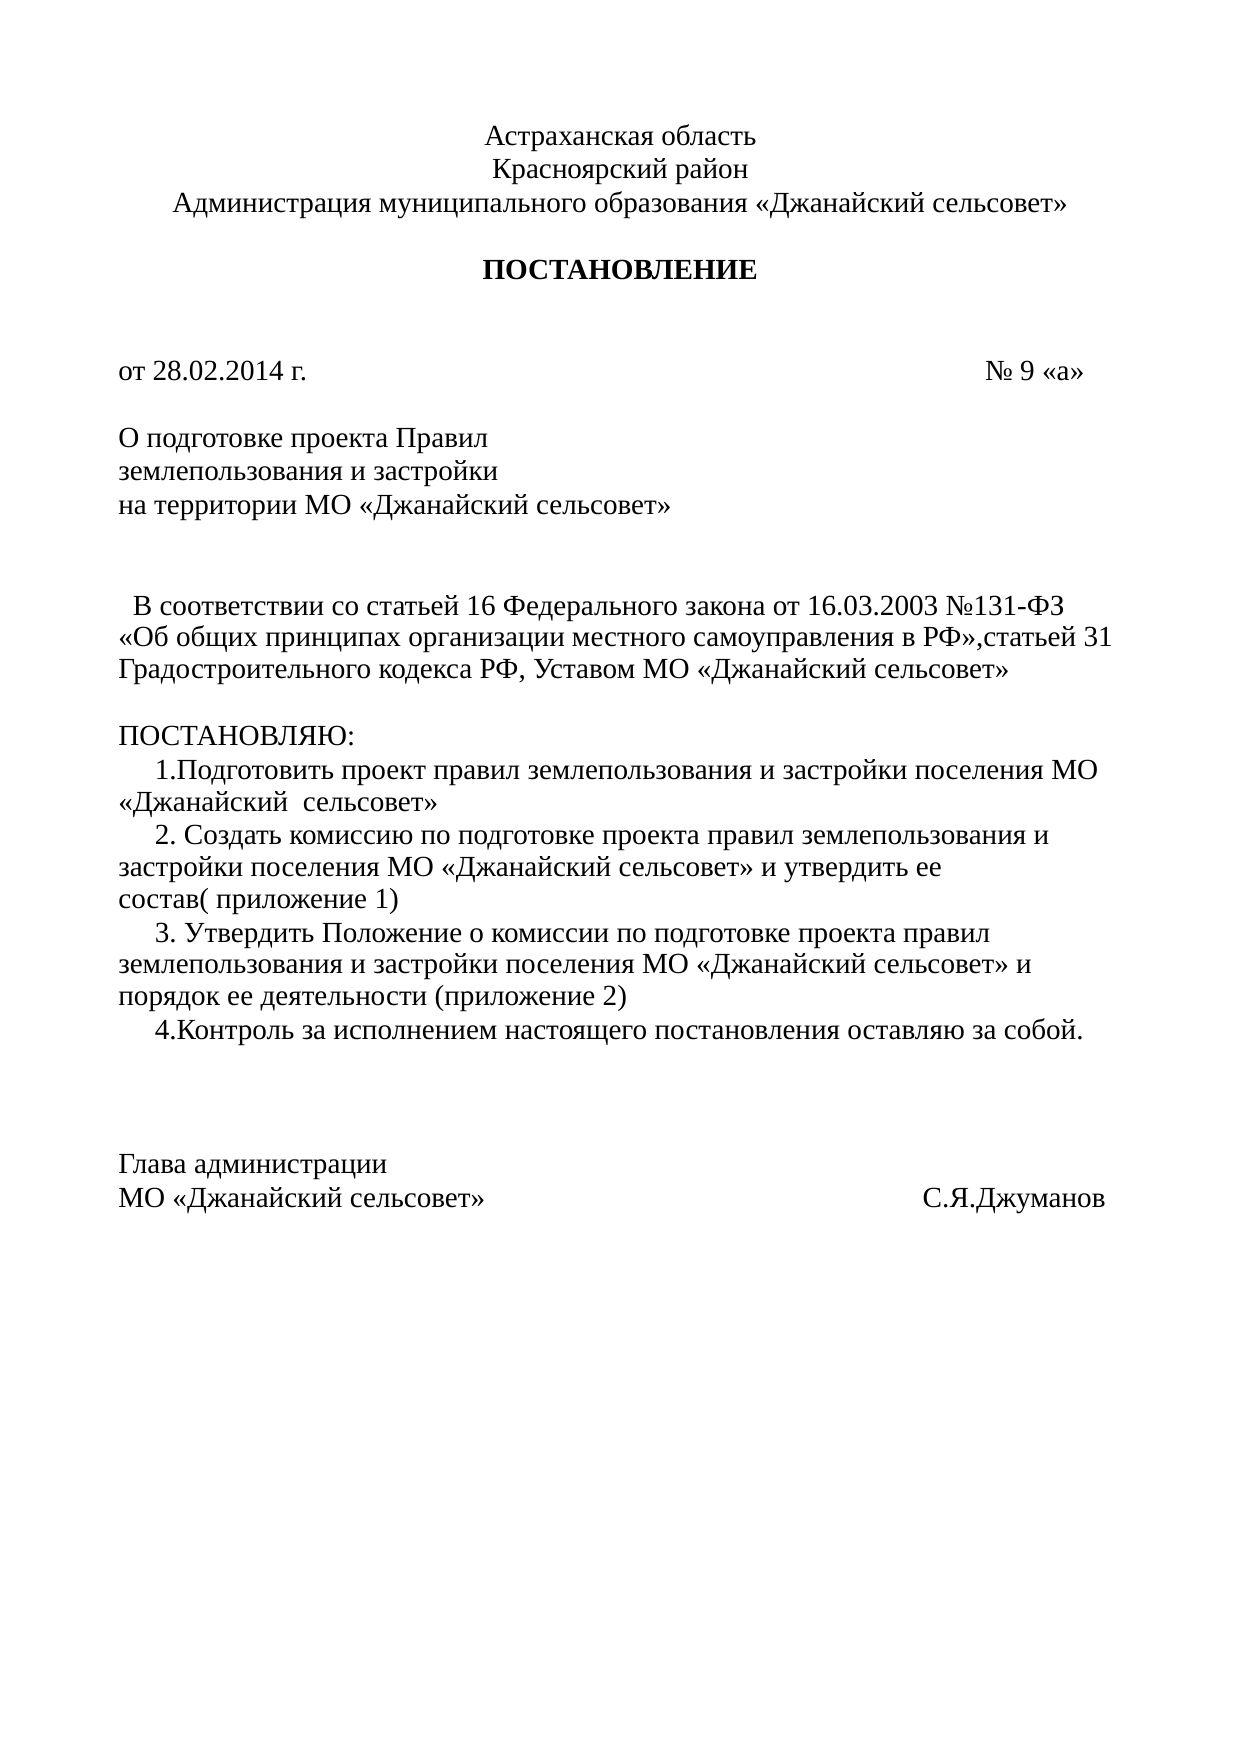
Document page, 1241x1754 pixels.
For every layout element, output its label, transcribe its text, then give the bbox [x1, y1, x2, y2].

text Астраханская область [118, 118, 1122, 152]
text 2. Создать комиссию по подготовке проекта правил землепользования и застройки поселения МО «Джанайский сельсовет» и утвердить ее состав( приложение 1) [118, 817, 1122, 915]
text Красноярский район [118, 152, 1122, 185]
text от 28.02.2014 г. № 9 «а» [118, 353, 1122, 386]
text 1.Подготовить проект правил землепользования и застройки поселения МО «Джанайский сельсовет» [118, 752, 1122, 817]
text 4.Контроль за исполнением настоящего постановления оставляю за собой. [118, 1012, 1122, 1046]
text МО «Джанайский сельсовет» С.Я.Джуманов [118, 1180, 1122, 1213]
text на территории МО «Джанайский сельсовет» [118, 487, 1122, 521]
text Глава администрации [118, 1146, 1122, 1180]
text ПОСТАНОВЛЯЮ: [118, 718, 1122, 752]
text Администрация муниципального образования «Джанайский сельсовет» [118, 185, 1122, 219]
text землепользования и застройки [118, 453, 1122, 487]
text В соответствии со статьей 16 Федерального закона от 16.03.2003 №131-ФЗ «Об общих принципах организации местного самоуправления в РФ»,статьей 31 Градостроительного кодекса РФ, Уставом МО «Джанайский сельсовет» [118, 588, 1122, 685]
text О подготовке проекта Правил [118, 420, 1122, 453]
text ПОСТАНОВЛЕНИЕ [118, 252, 1122, 286]
text 3. Утвердить Положение о комиссии по подготовке проекта правил землепользования и застройки поселения МО «Джанайский сельсовет» и порядок ее деятельности (приложение 2) [118, 915, 1122, 1012]
